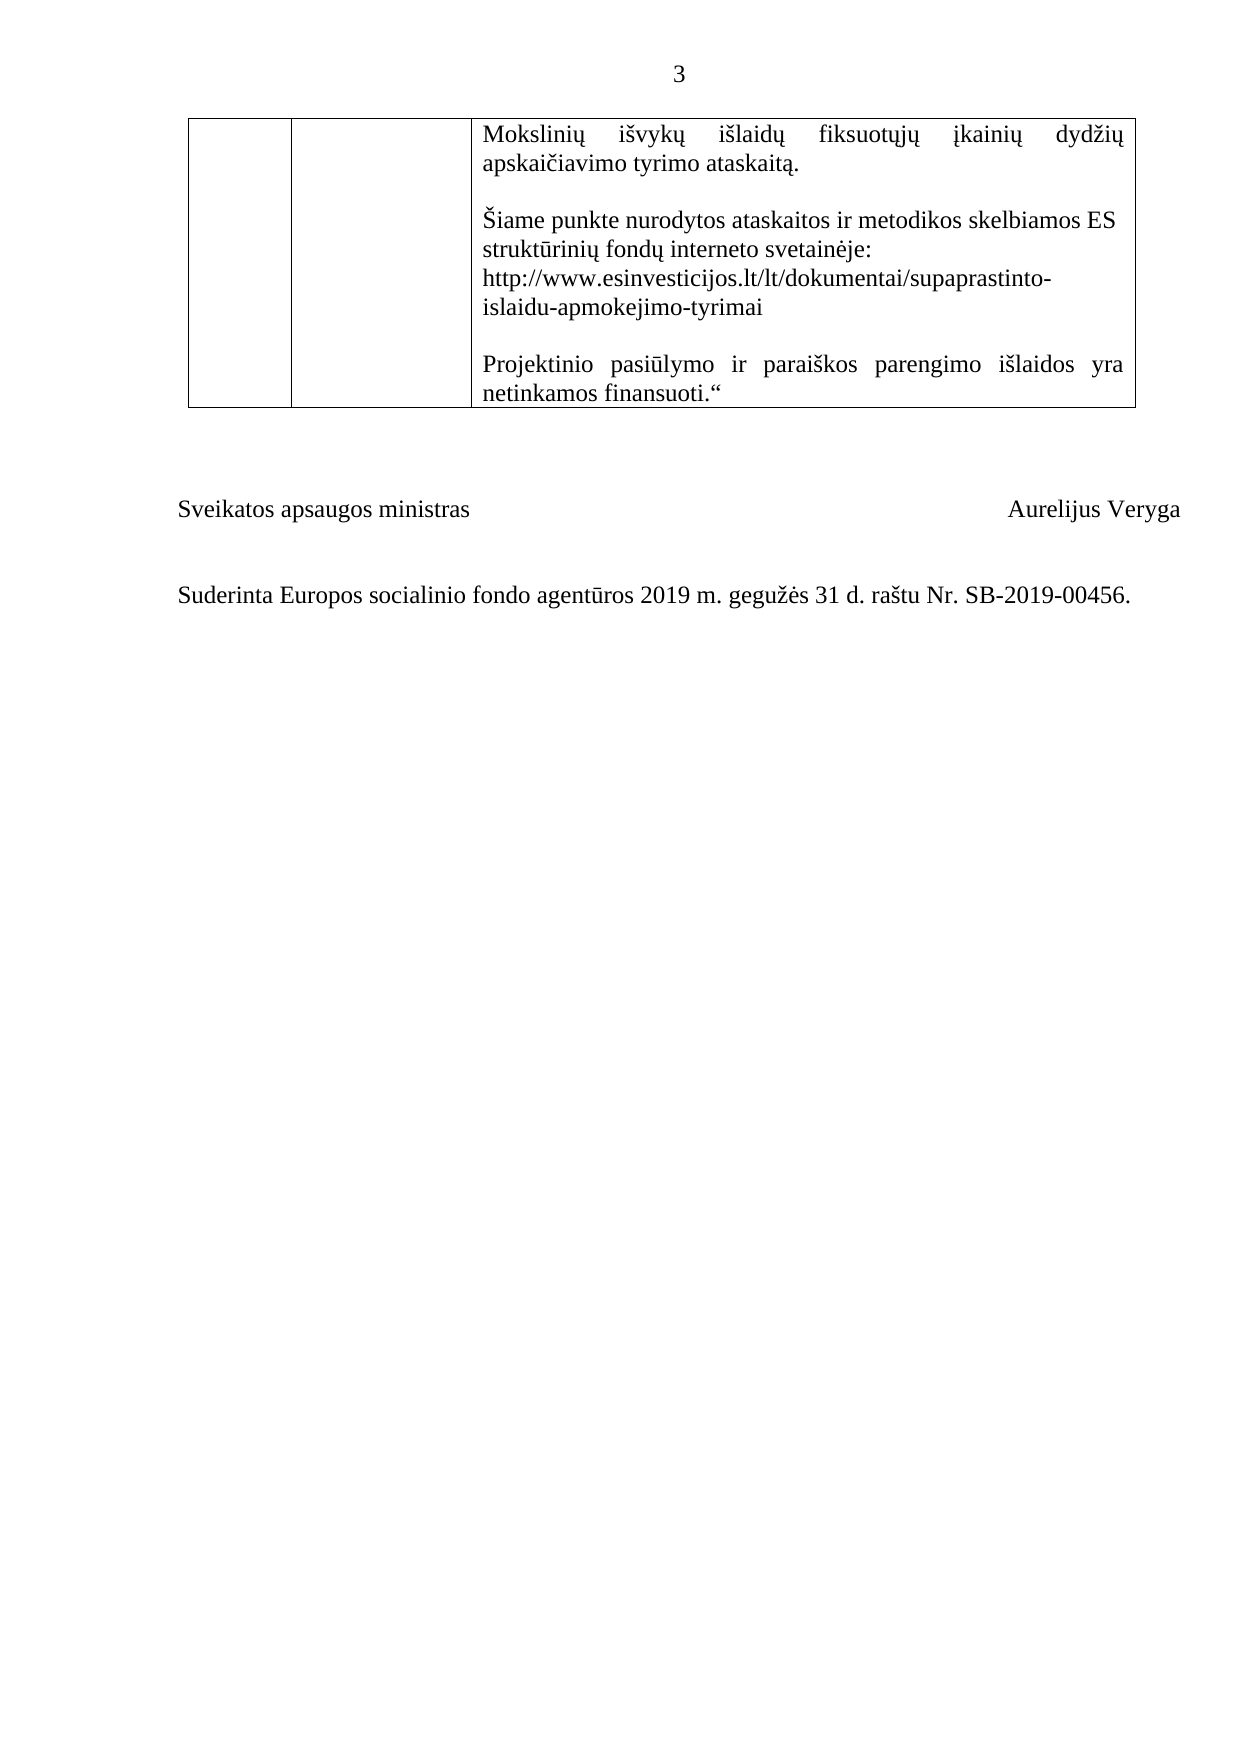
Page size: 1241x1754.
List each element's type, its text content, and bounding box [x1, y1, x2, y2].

table_header Mokslinių išvykų išlaidų fiksuotųjų įkainių dydžių apskaičiavimo tyrimo ataskaitą. Šiame punkte nurodytos ataskaitos ir metodikos skelbiamos ES struktūrinių fondų interneto svetainėje: http://www.esinvesticijos.lt/lt/dokumentai/supaprastinto-islaidu-apmokejimo-tyrimai Projektinio pasiūlymo ir paraiškos parengimo išlaidos yra netinkamos finansuoti.“ [472, 119, 1135, 407]
table_header [292, 119, 471, 407]
text Sveikatos apsaugos ministras Aurelijus Veryga [177, 494, 1181, 523]
text Suderinta Europos socialinio fondo agentūros 2019 m. gegužės 31 d. raštu Nr. SB-2019-00456. [177, 580, 1181, 609]
table_header [189, 119, 291, 407]
